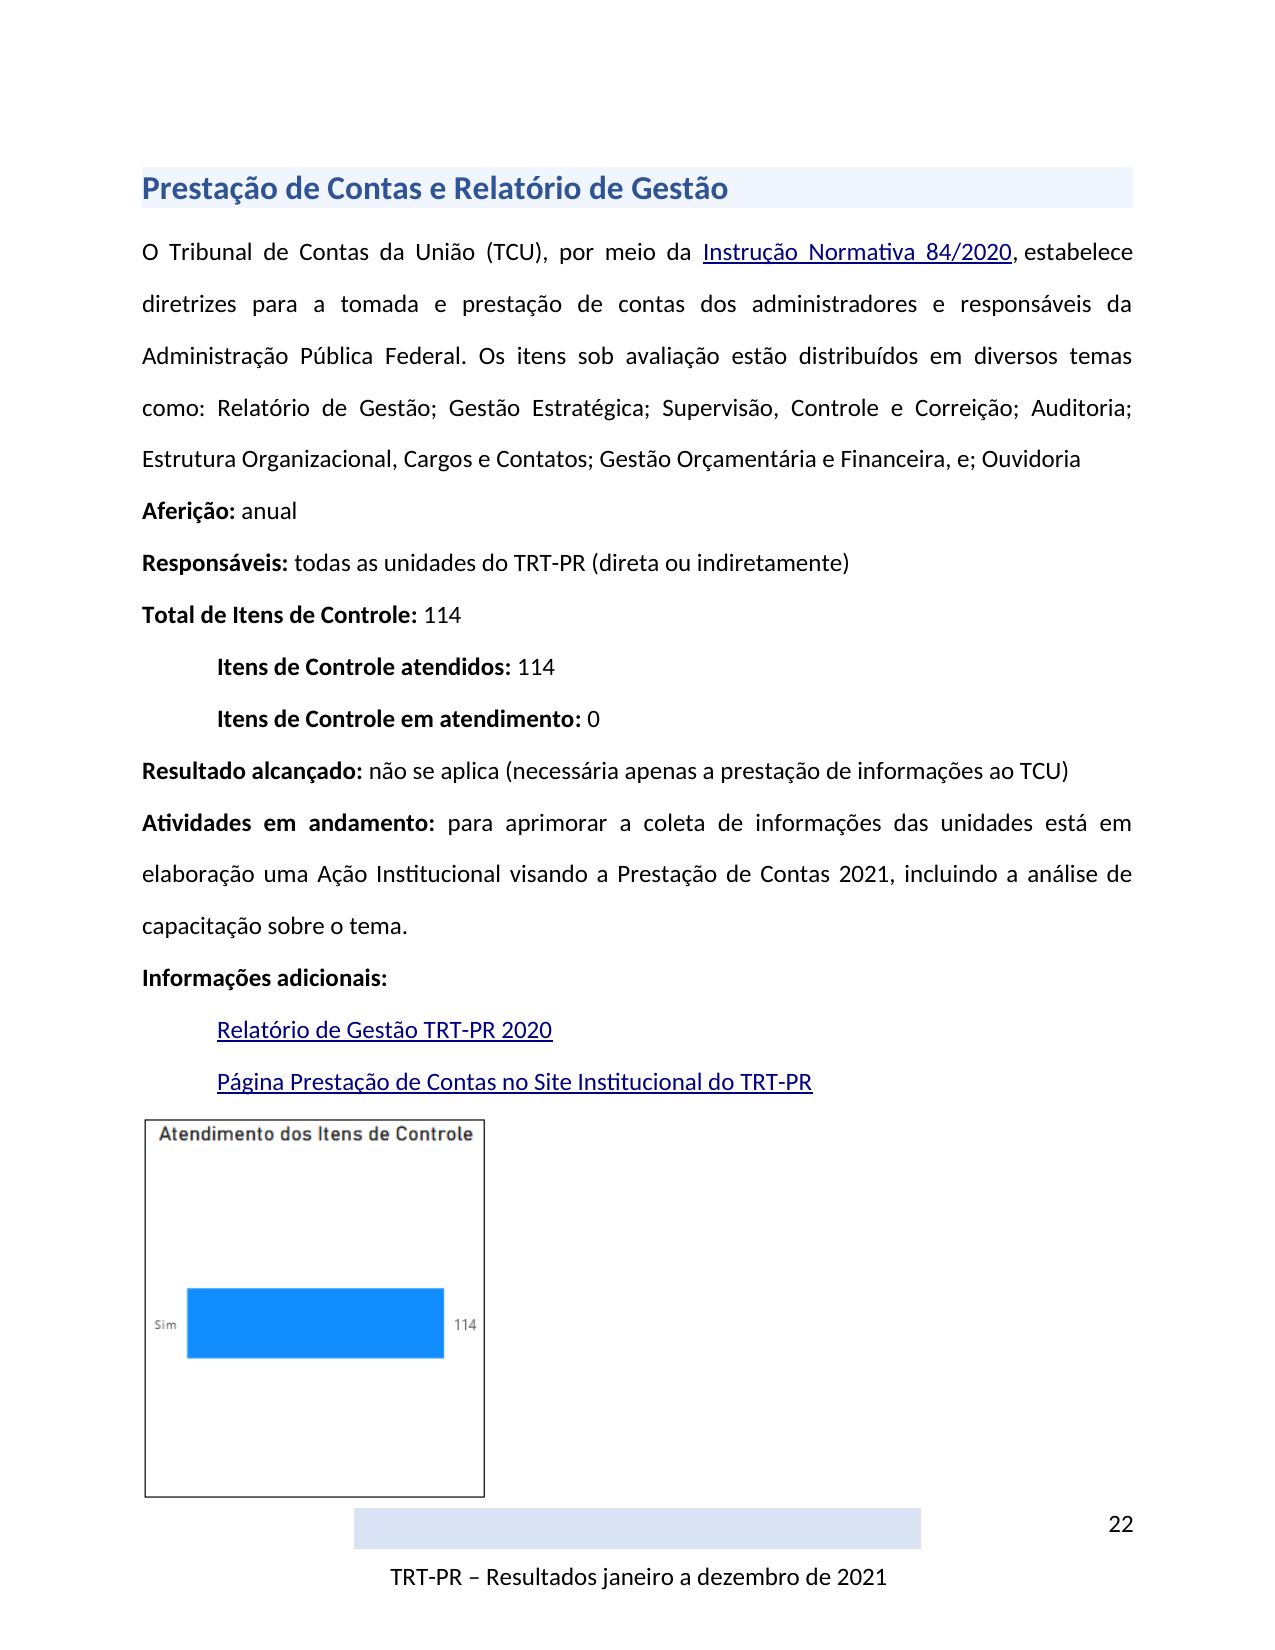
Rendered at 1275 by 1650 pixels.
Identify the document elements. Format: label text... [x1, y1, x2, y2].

text O Tribunal de Contas da União (TCU), por meio da Instrução Normativa 84/2020, estabelece diretrizes para a tomada e prestação de contas dos administradores e responsáveis da Administração Pública Federal. Os itens sob avaliação estão distribuídos em diversos temas como: Relatório de Gestão; Gestão Estratégica; Supervisão, Controle e Correição; Auditoria; Estrutura Organizacional, Cargos e Contatos; Gestão Orçamentária e Financeira, e; Ouvidoria [142, 236, 1133, 474]
text Atividades em andamento: para aprimorar a coleta de informações das unidades está em elaboração uma Ação Institucional visando a Prestação de Contas 2021, incluindo a análise de capacitação sobre o tema. [142, 807, 1133, 941]
text Itens de Controle em atendimento: 0 [217, 703, 1133, 733]
text Responsáveis: todas as unidades do TRT-PR (direta ou indiretamente) [142, 547, 1133, 578]
text Aferição: anual [142, 495, 1133, 526]
text Página Prestação de Contas no Site Institucional do TRT-PR [217, 1066, 1133, 1097]
text Informações adicionais: [142, 962, 1133, 993]
text Resultado alcançado: não se aplica (necessária apenas a prestação de informações ao TCU) [142, 755, 1133, 785]
text Itens de Controle atendidos: 114 [217, 651, 1133, 682]
subtitle Prestação de Contas e Relatório de Gestão [142, 167, 1133, 208]
text Relatório de Gestão TRT-PR 2020 [217, 1014, 1133, 1045]
text Total de Itens de Controle: 114 [142, 599, 1133, 630]
